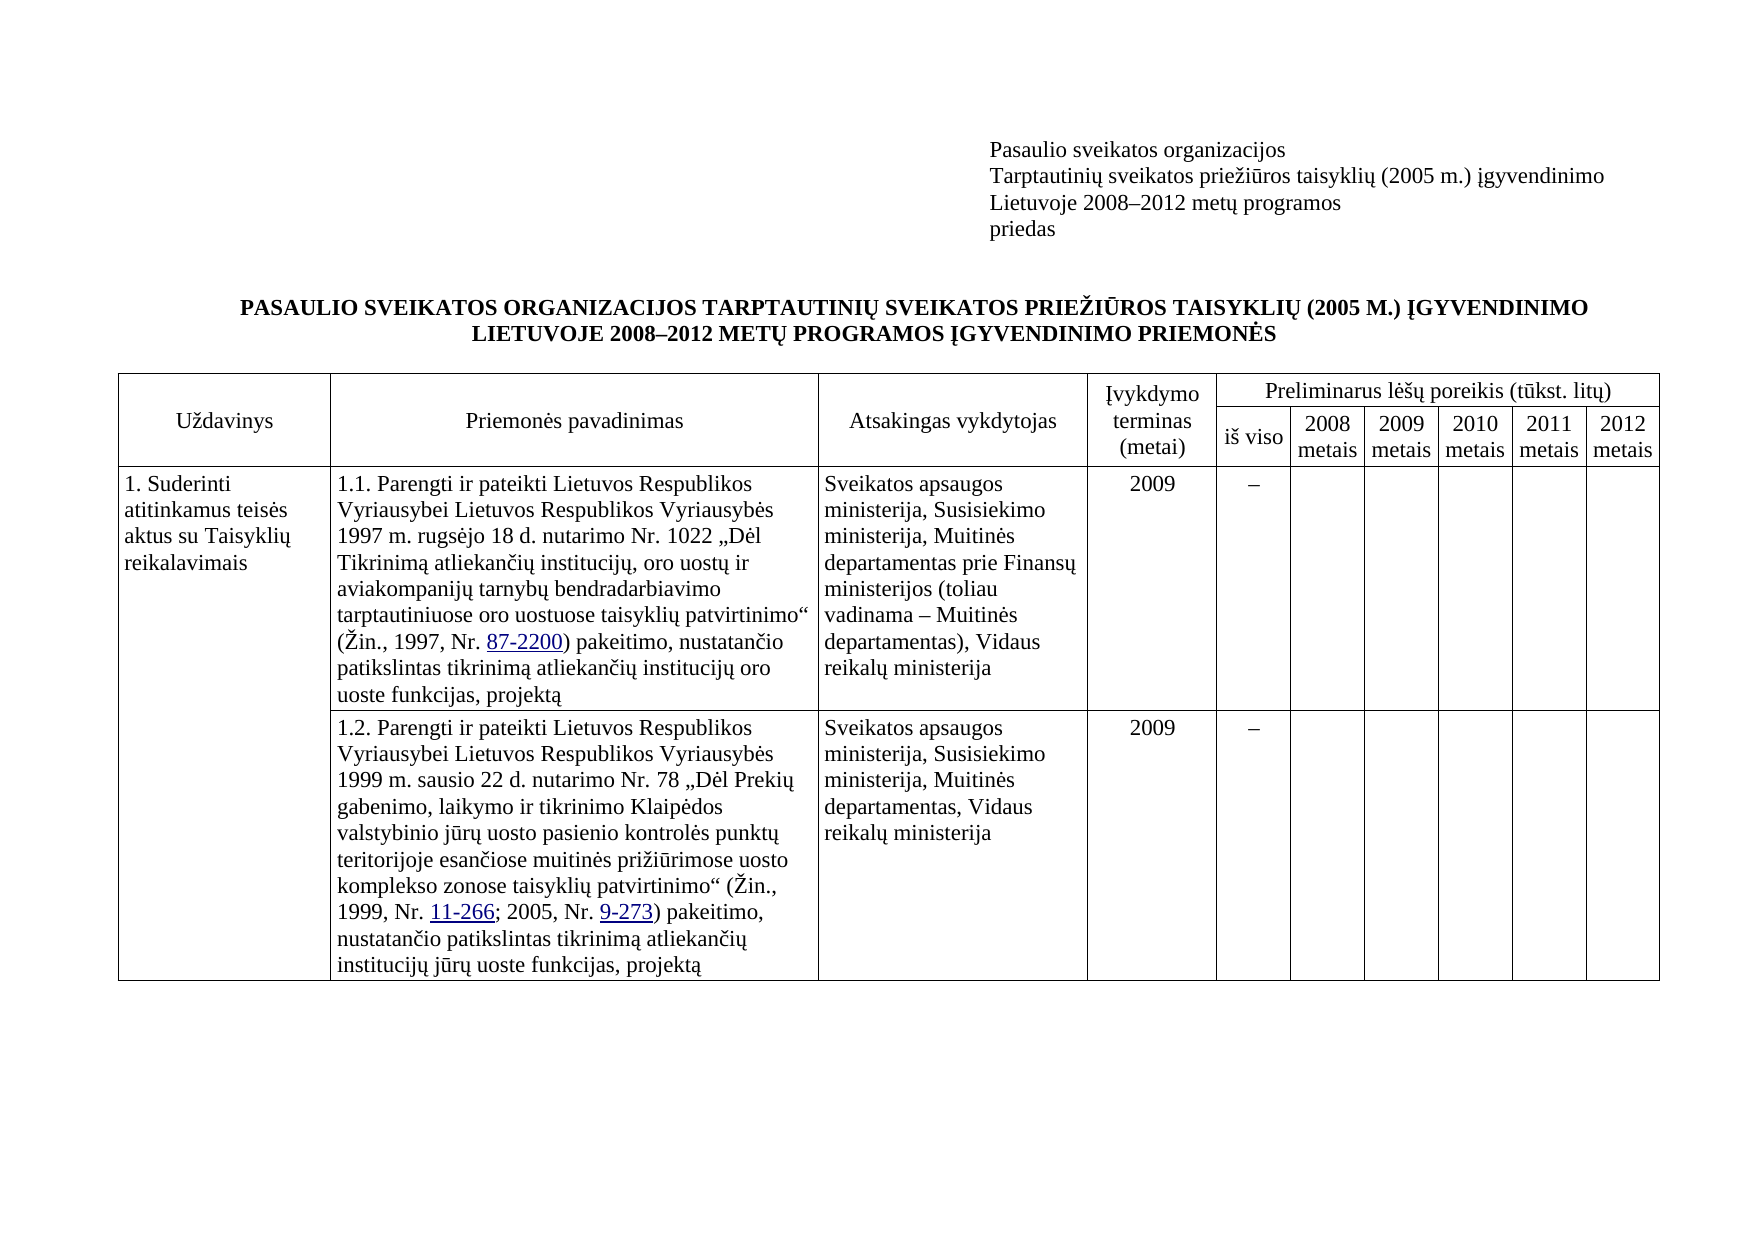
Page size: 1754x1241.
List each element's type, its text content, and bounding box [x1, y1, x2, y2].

table_cell [1439, 467, 1512, 710]
text Tarptautinių sveikatos priežiūros taisyklių (2005 m.) įgyvendinimo Lietuvoje 2008–2012 metų programos [989, 162, 1636, 215]
table_cell 2009 metais [1365, 407, 1438, 466]
table_cell [1587, 467, 1659, 710]
table_cell [1365, 467, 1438, 710]
text Pasaulio sveikatos organizacijos [989, 136, 1636, 162]
table_cell [1587, 711, 1659, 980]
table_cell 2008 metais [1291, 407, 1364, 466]
table_cell 2009 [1088, 467, 1216, 710]
table_cell 2009 [1088, 711, 1216, 980]
table_cell – [1217, 467, 1290, 710]
table_cell 1.2. Parengti ir pateikti Lietuvos Respublikos Vyriausybei Lietuvos Respublikos Vyriausybės 1999 m. sausio 22 d. nutarimo Nr. 78 „Dėl Prekių gabenimo, laikymo ir tikrinimo Klaipėdos valstybinio jūrų uosto pasienio kontrolės punktų teritorijoje esančiose muitinės prižiūrimose uosto komplekso zonose taisyklių patvirtinimo“ (Žin., 1999, Nr. 11-266; 2005, Nr. 9-273) pakeitimo, nustatančio patikslintas tikrinimą atliekančių institucijų jūrų uoste funkcijas, projektą [331, 711, 818, 980]
table_cell 1.1. Parengti ir pateikti Lietuvos Respublikos Vyriausybei Lietuvos Respublikos Vyriausybės 1997 m. rugsėjo 18 d. nutarimo Nr. 1022 „Dėl Tikrinimą atliekančių institucijų, oro uostų ir aviakompanijų tarnybų bendradarbiavimo tarptautiniuose oro uostuose taisyklių patvirtinimo“ (Žin., 1997, Nr. 87-2200) pakeitimo, nustatančio patikslintas tikrinimą atliekančių institucijų oro uoste funkcijas, projektą [331, 467, 818, 710]
table_cell 2010 metais [1439, 407, 1512, 466]
table_header Atsakingas vykdytojas [819, 374, 1087, 466]
table_cell iš viso [1217, 407, 1290, 466]
table_cell [1513, 467, 1586, 710]
table_cell [1365, 711, 1438, 980]
table_cell [1513, 711, 1586, 980]
table_header Uždavinys [119, 374, 330, 466]
table_cell Sveikatos apsaugos ministerija, Susisiekimo ministerija, Muitinės departamentas, Vidaus reikalų ministerija [819, 711, 1087, 980]
table_cell Sveikatos apsaugos ministerija, Susisiekimo ministerija, Muitinės departamentas prie Finansų ministerijos (toliau vadinama – Muitinės departamentas), Vidaus reikalų ministerija [819, 467, 1087, 710]
table_header Preliminarus lėšų poreikis (tūkst. litų) [1217, 374, 1659, 406]
table_header Įvykdymo terminas (metai) [1088, 374, 1216, 466]
table_cell – [1217, 711, 1290, 980]
table_cell [1291, 467, 1364, 710]
table_cell 2011 metais [1513, 407, 1586, 466]
table_header Priemonės pavadinimas [331, 374, 818, 466]
text Pasaulio sveikatos organizacijos Tarptautinių sveikatos priežiūros taisyklių (2005 m.) įgyvendinimo Lietuvoje 2008–2012 metų programos įgyvendinimo priemonės [118, 294, 1636, 347]
text priedas [989, 215, 1636, 241]
table_cell [1439, 711, 1512, 980]
table_cell 2012 metais [1587, 407, 1659, 466]
table_cell 1. Suderinti atitinkamus teisės aktus su Taisyklių reikalavimais [119, 467, 330, 980]
table_cell [1291, 711, 1364, 980]
